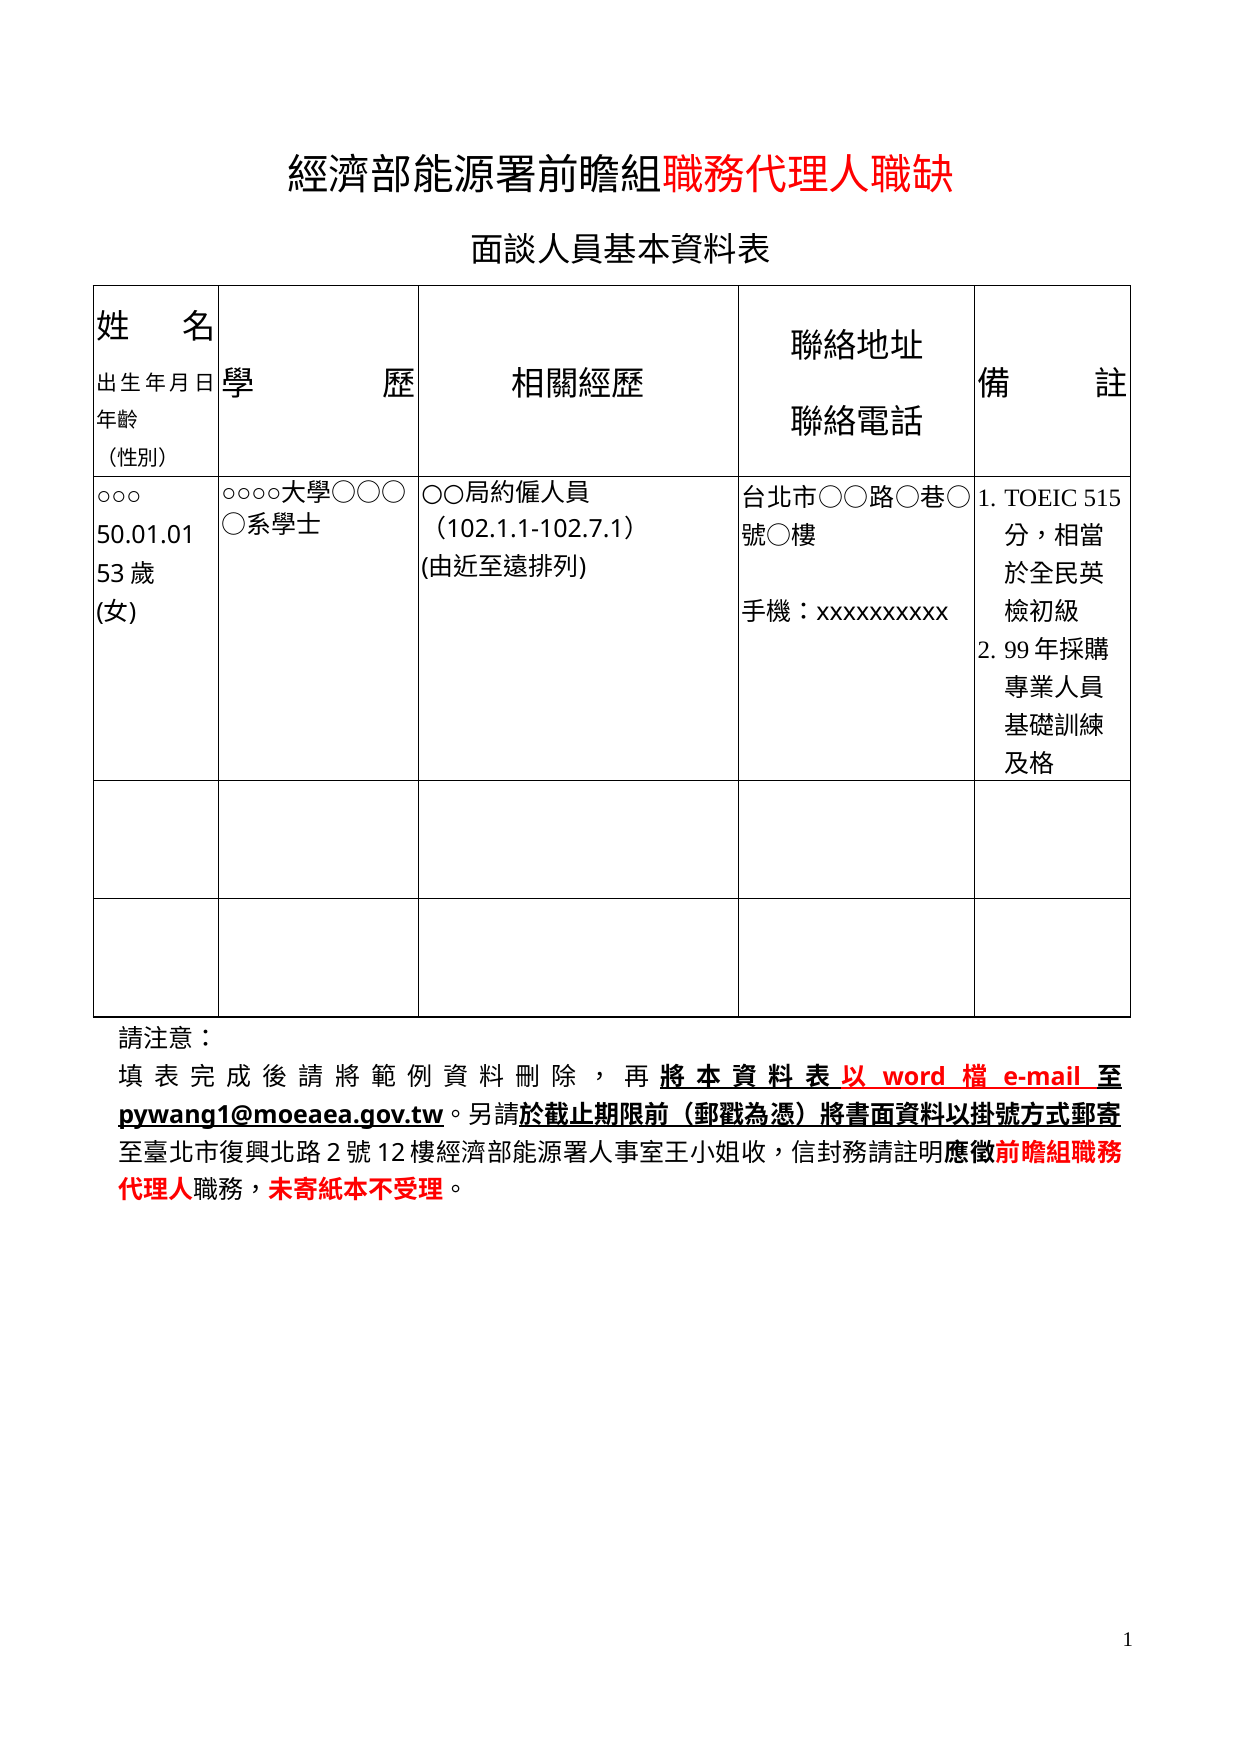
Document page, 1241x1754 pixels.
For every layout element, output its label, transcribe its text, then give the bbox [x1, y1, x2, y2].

table_cell [419, 781, 738, 898]
table_cell [739, 781, 974, 898]
table_header 姓名 出生年月日 年齡 （性別） [94, 286, 218, 476]
table_header 學歷 [219, 286, 418, 476]
table_cell [94, 781, 218, 898]
table_cell 台北市○○路○巷○號○樓 手機：xxxxxxxxxx [739, 477, 974, 780]
table_cell [419, 899, 738, 1016]
table_cell ○○○ 50.01.01 53歲 (女) [94, 477, 218, 780]
table_cell TOEIC 515分，相當於全民英檢初級 99年採購專業人員基礎訓練及格 [975, 477, 1130, 780]
table_cell [94, 899, 218, 1016]
table_cell ○○局約僱人員 （102.1.1-102.7.1） (由近至遠排列) [419, 477, 738, 780]
table_cell [739, 899, 974, 1016]
table_cell [975, 899, 1130, 1016]
text 經濟部能源署前瞻組職務代理人職缺 [118, 133, 1122, 209]
table_cell [219, 781, 418, 898]
table_header 聯絡地址 聯絡電話 [739, 286, 974, 476]
table_header 備註 [975, 286, 1130, 476]
text 面談人員基本資料表 [118, 209, 1122, 285]
text 填表完成後請將範例資料刪除，再將本資料表以word檔e-mail至pywang1@moeaea.gov.tw。另請於截止期限前（郵戳為憑）將書面資料以掛號方式郵寄至臺北市復興北路2號12樓經濟部能源署人事室王小姐收，信封務請註明應徵前瞻組職務代理人職務，未寄紙本不受理。 [118, 1055, 1122, 1207]
text 請注意： [118, 1018, 1122, 1055]
table_header 相關經歷 [419, 286, 738, 476]
table_cell [975, 781, 1130, 898]
table_cell [219, 899, 418, 1016]
table_cell ○○○○大學○○○○系學士 [219, 477, 418, 780]
